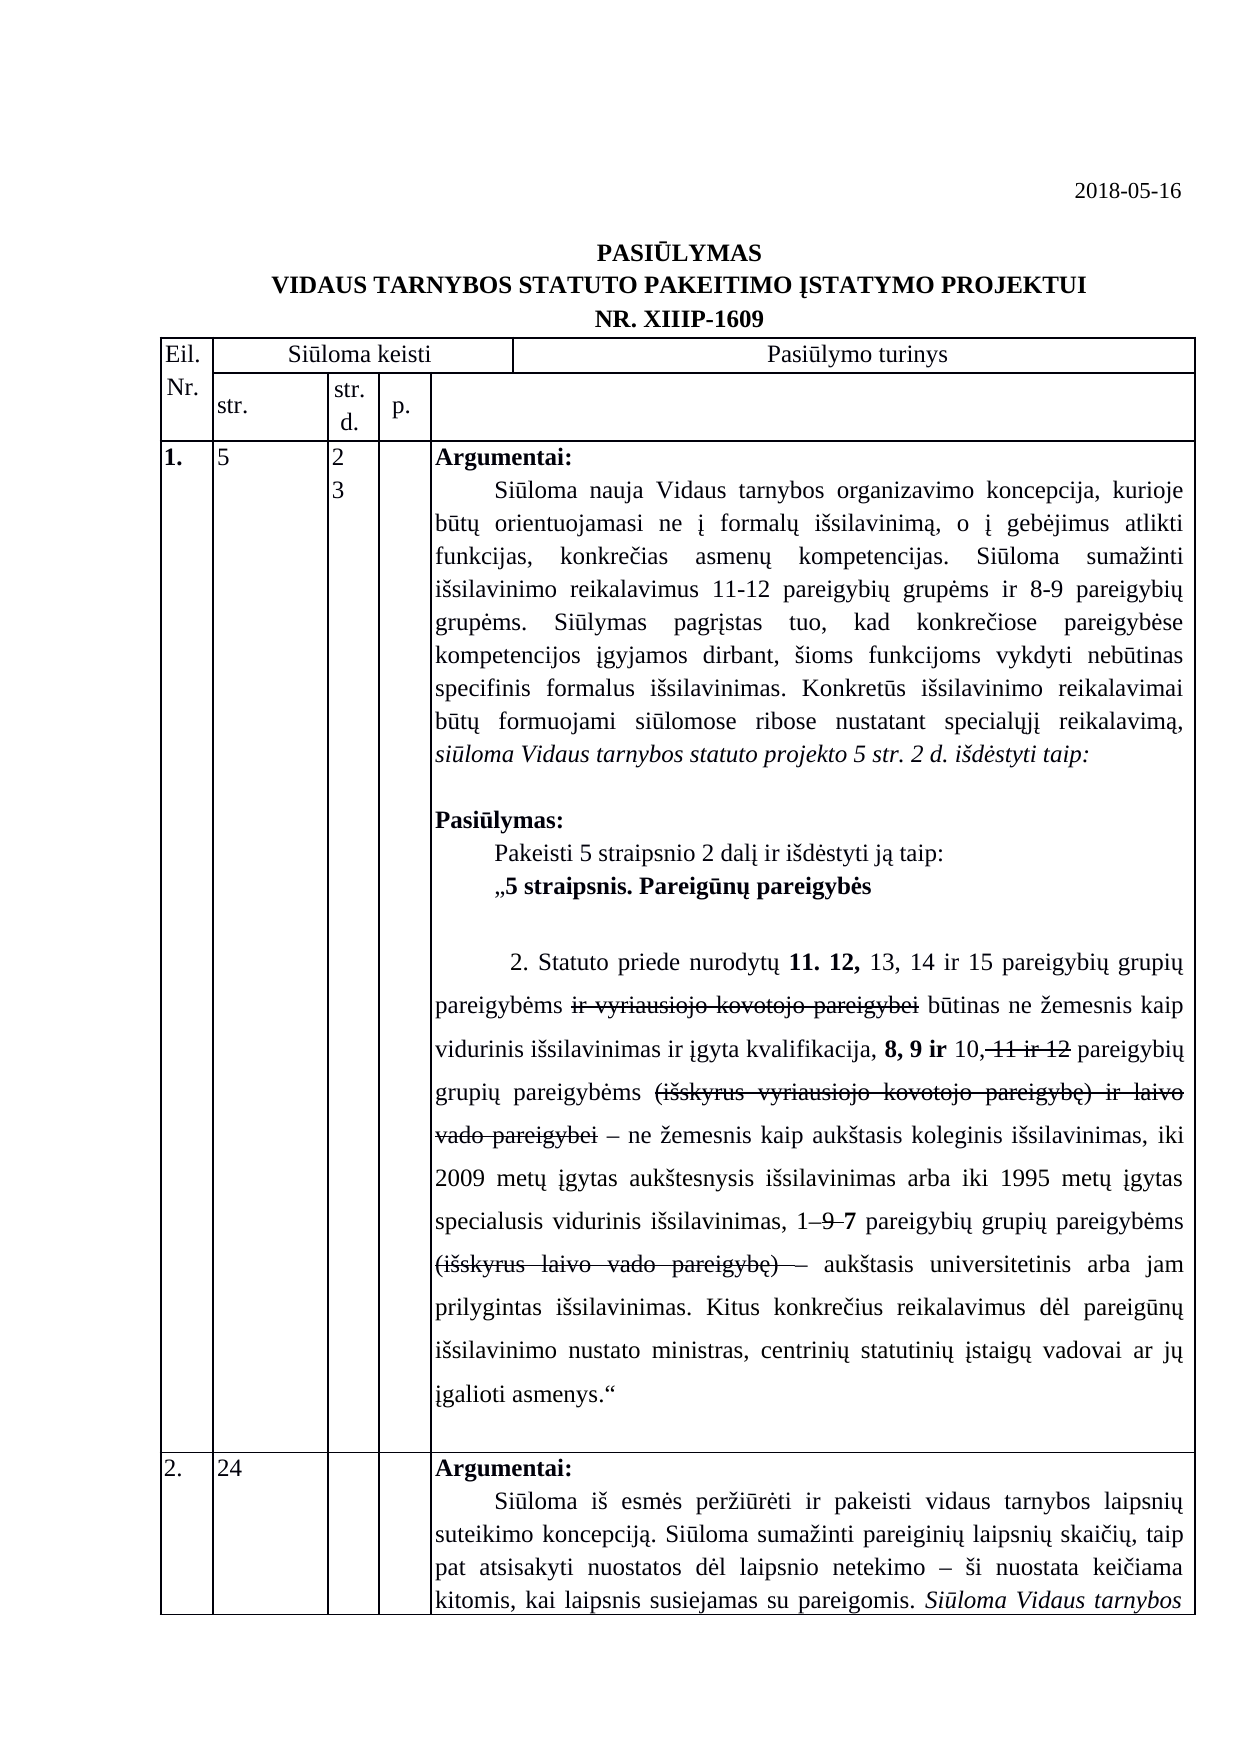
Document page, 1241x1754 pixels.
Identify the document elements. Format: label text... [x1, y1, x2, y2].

table_cell Argumentai: Siūloma nauja Vidaus tarnybos organizavimo koncepcija, kurioje būtų orientuojamasi ne į formalų išsilavinimą, o į gebėjimus atlikti funkcijas, konkrečias asmenų kompetencijas. Siūloma sumažinti išsilavinimo reikalavimus 11-12 pareigybių grupėms ir 8-9 pareigybių grupėms. Siūlymas pagrįstas tuo, kad konkrečiose pareigybėse kompetencijos įgyjamos dirbant, šioms funkcijoms vykdyti nebūtinas specifinis formalus išsilavinimas. Konkretūs išsilavinimo reikalavimai būtų formuojami siūlomose ribose nustatant specialųjį reikalavimą, siūloma Vidaus tarnybos statuto projekto 5 str. 2 d. išdėstyti taip: Pasiūlymas: Pakeisti 5 straipsnio 2 dalį ir išdėstyti ją taip: „5 straipsnis. Pareigūnų pareigybės 2. Statuto priede nurodytų 11. 12, 13, 14 ir 15 pareigybių grupių pareigybėms ir vyriausiojo kovotojo pareigybei būtinas ne žemesnis kaip vidurinis išsilavinimas ir įgyta kvalifikacija, 8, 9 ir 10, 11 ir 12 pareigybių grupių pareigybėms (išskyrus vyriausiojo kovotojo pareigybę) ir laivo vado pareigybei – ne žemesnis kaip aukštasis koleginis išsilavinimas, iki 2009 metų įgytas aukštesnysis išsilavinimas arba iki 1995 metų įgytas specialusis vidurinis išsilavinimas, 1–9 7 pareigybių grupių pareigybėms (išskyrus laivo vado pareigybę) – aukštasis universitetinis arba jam prilygintas išsilavinimas. Kitus konkrečius reikalavimus dėl pareigūnų išsilavinimo nustato ministras, centrinių statutinių įstaigų vadovai ar jų įgalioti asmenys.“ [432, 442, 1194, 1452]
table_cell p. [380, 374, 430, 440]
table_cell [380, 1453, 430, 1614]
text 2018-05-16 [177, 177, 1181, 203]
text NR. XIIIP-1609 [177, 304, 1181, 332]
table_cell [432, 374, 1194, 440]
table_cell str. d. [329, 374, 378, 440]
table_cell 2 3 [329, 442, 378, 1452]
table_cell 24 [214, 1453, 327, 1614]
table_cell [329, 1453, 378, 1614]
table_cell [380, 442, 430, 1452]
table_cell 1. [162, 442, 212, 1452]
table_header Pasiūlymo turinys [514, 339, 1194, 372]
table_cell 5 [214, 442, 327, 1452]
text PASIŪLYMAS [177, 238, 1181, 266]
table_cell str. [214, 374, 327, 440]
table_cell 2. [162, 1453, 212, 1614]
text VIDAUS TARNYBOS STATUTO PAKEITIMO ĮSTATYMO PROJEKTUI [177, 271, 1181, 299]
table_header Siūloma keisti [214, 339, 512, 372]
table_cell Argumentai: Siūloma iš esmės peržiūrėti ir pakeisti vidaus tarnybos laipsnių suteikimo koncepciją. Siūloma sumažinti pareiginių laipsnių skaičių, taip pat atsisakyti nuostatos dėl laipsnio netekimo – ši nuostata keičiama kitomis, kai laipsnis susiejamas su pareigomis. Siūloma Vidaus tarnybos [432, 1453, 1194, 1614]
table_header Eil. Nr. [162, 339, 212, 440]
